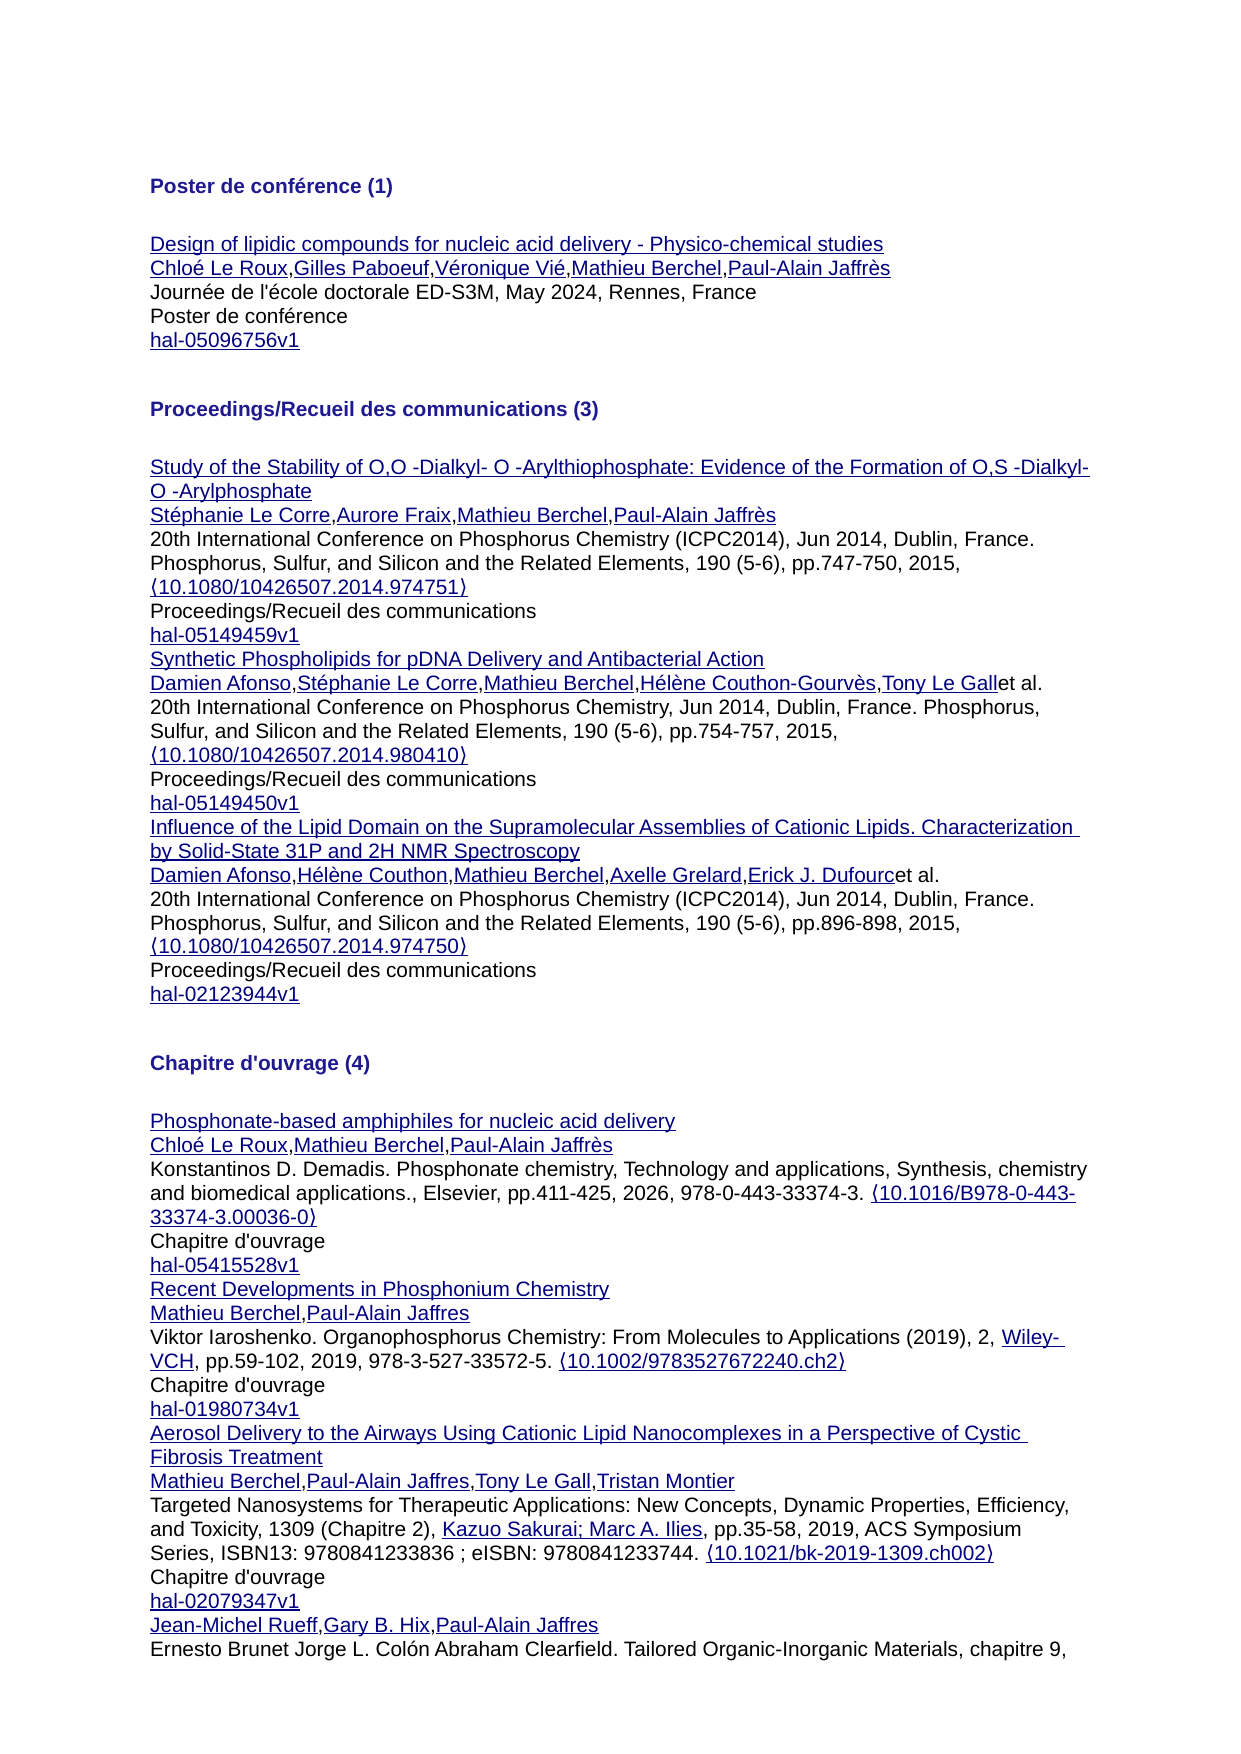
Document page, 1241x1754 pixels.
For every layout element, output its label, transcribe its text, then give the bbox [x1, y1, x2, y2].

table_cell Influence of the Lipid Domain on the Supramolecular Assemblies of Cationic Lipids. Characterization by Solid-State 31P and 2H NMR Spectroscopy Damien Afonso,Hélène Couthon,Mathieu Berchel,Axelle Grelard,Erick J. Dufourcet al. 20th International Conference on Phosphorus Chemistry (ICPC2014), Jun 2014, Dublin, France. Phosphorus, Sulfur, and Silicon and the Related Elements, 190 (5-6), pp.896-898, 2015, ⟨10.1080/10426507.2014.974750⟩ Proceedings/Recueil des communications hal-02123944v1 [150, 815, 1090, 1006]
table_cell Aerosol Delivery to the Airways Using Cationic Lipid Nanocomplexes in a Perspective of Cystic Fibrosis Treatment Mathieu Berchel,Paul-Alain Jaffres,Tony Le Gall,Tristan Montier Targeted Nanosystems for Therapeutic Applications: New Concepts, Dynamic Properties, Efficiency, and Toxicity, 1309 (Chapitre 2), Kazuo Sakurai; Marc A. Ilies, pp.35-58, 2019, ACS Symposium Series, ISBN13: 9780841233836 ; eISBN: 9780841233744. ⟨10.1021/bk-2019-1309.ch002⟩ Chapitre d'ouvrage hal-02079347v1 [150, 1421, 1090, 1612]
table_header Design of lipidic compounds for nucleic acid delivery - Physico-chemical studies Chloé Le Roux,Gilles Paboeuf,Véronique Vié,Mathieu Berchel,Paul-Alain Jaffrès Journée de l'école doctorale ED-S3M, May 2024, Rennes, France Poster de conférence hal-05096756v1 [150, 232, 1090, 352]
subtitle Poster de conférence (1) [150, 174, 1090, 198]
table_header Study of the Stability of O,O -Dialkyl- O -Arylthiophosphate: Evidence of the Formation of O,S -Dialkyl- [150, 455, 1090, 476]
table_header Phosphonate-based amphiphiles for nucleic acid delivery Chloé Le Roux,Mathieu Berchel,Paul-Alain Jaffrès Konstantinos D. Demadis. Phosphonate chemistry, Technology and applications, Synthesis, chemistry and biomedical applications., Elsevier, pp.411-425, 2026, 978-0-443-33374-3. ⟨10.1016/B978-0-443-33374-3.00036-0⟩ Chapitre d'ouvrage hal-05415528v1 [150, 1109, 1090, 1277]
subtitle Proceedings/Recueil des communications (3) [150, 397, 1090, 421]
table_cell Recent Developments in Phosphonium Chemistry Mathieu Berchel,Paul-Alain Jaffres Viktor Iaroshenko. Organophosphorus Chemistry: From Molecules to Applications (2019), 2, Wiley- VCH, pp.59-102, 2019, 978-3-527-33572-5. ⟨10.1002/9783527672240.ch2⟩ Chapitre d'ouvrage hal-01980734v1 [150, 1277, 1090, 1421]
subtitle Chapitre d'ouvrage (4) [150, 1051, 1090, 1075]
table_header O -Arylphosphate Stéphanie Le Corre,Aurore Fraix,Mathieu Berchel,Paul-Alain Jaffrès 20th International Conference on Phosphorus Chemistry (ICPC2014), Jun 2014, Dublin, France. Phosphorus, Sulfur, and Silicon and the Related Elements, 190 (5-6), pp.747-750, 2015, ⟨10.1080/10426507.2014.974751⟩ Proceedings/Recueil des communications hal-05149459v1 [150, 477, 1090, 647]
table_cell Rigid Phosphonic Acids as Building Blocks for Crystalline Hybrid Materials Jean-Michel Rueff,Gary B. Hix,Paul-Alain Jaffres Ernesto Brunet Jorge L. Colón Abraham Clearfield. Tailored Organic-Inorganic Materials, chapitre 9, Wiley-CH, pp.341-393, 2015, 978-1-118-77346-8. ⟨10.1002/9781118792223.ch9⟩ Chapitre d'ouvrage hal-02127158v1 [150, 1613, 1090, 1660]
table_cell Synthetic Phospholipids for pDNA Delivery and Antibacterial Action Damien Afonso,Stéphanie Le Corre,Mathieu Berchel,Hélène Couthon-Gourvès,Tony Le Gallet al. 20th International Conference on Phosphorus Chemistry, Jun 2014, Dublin, France. Phosphorus, Sulfur, and Silicon and the Related Elements, 190 (5-6), pp.754-757, 2015, ⟨10.1080/10426507.2014.980410⟩ Proceedings/Recueil des communications hal-05149450v1 [150, 647, 1090, 814]
